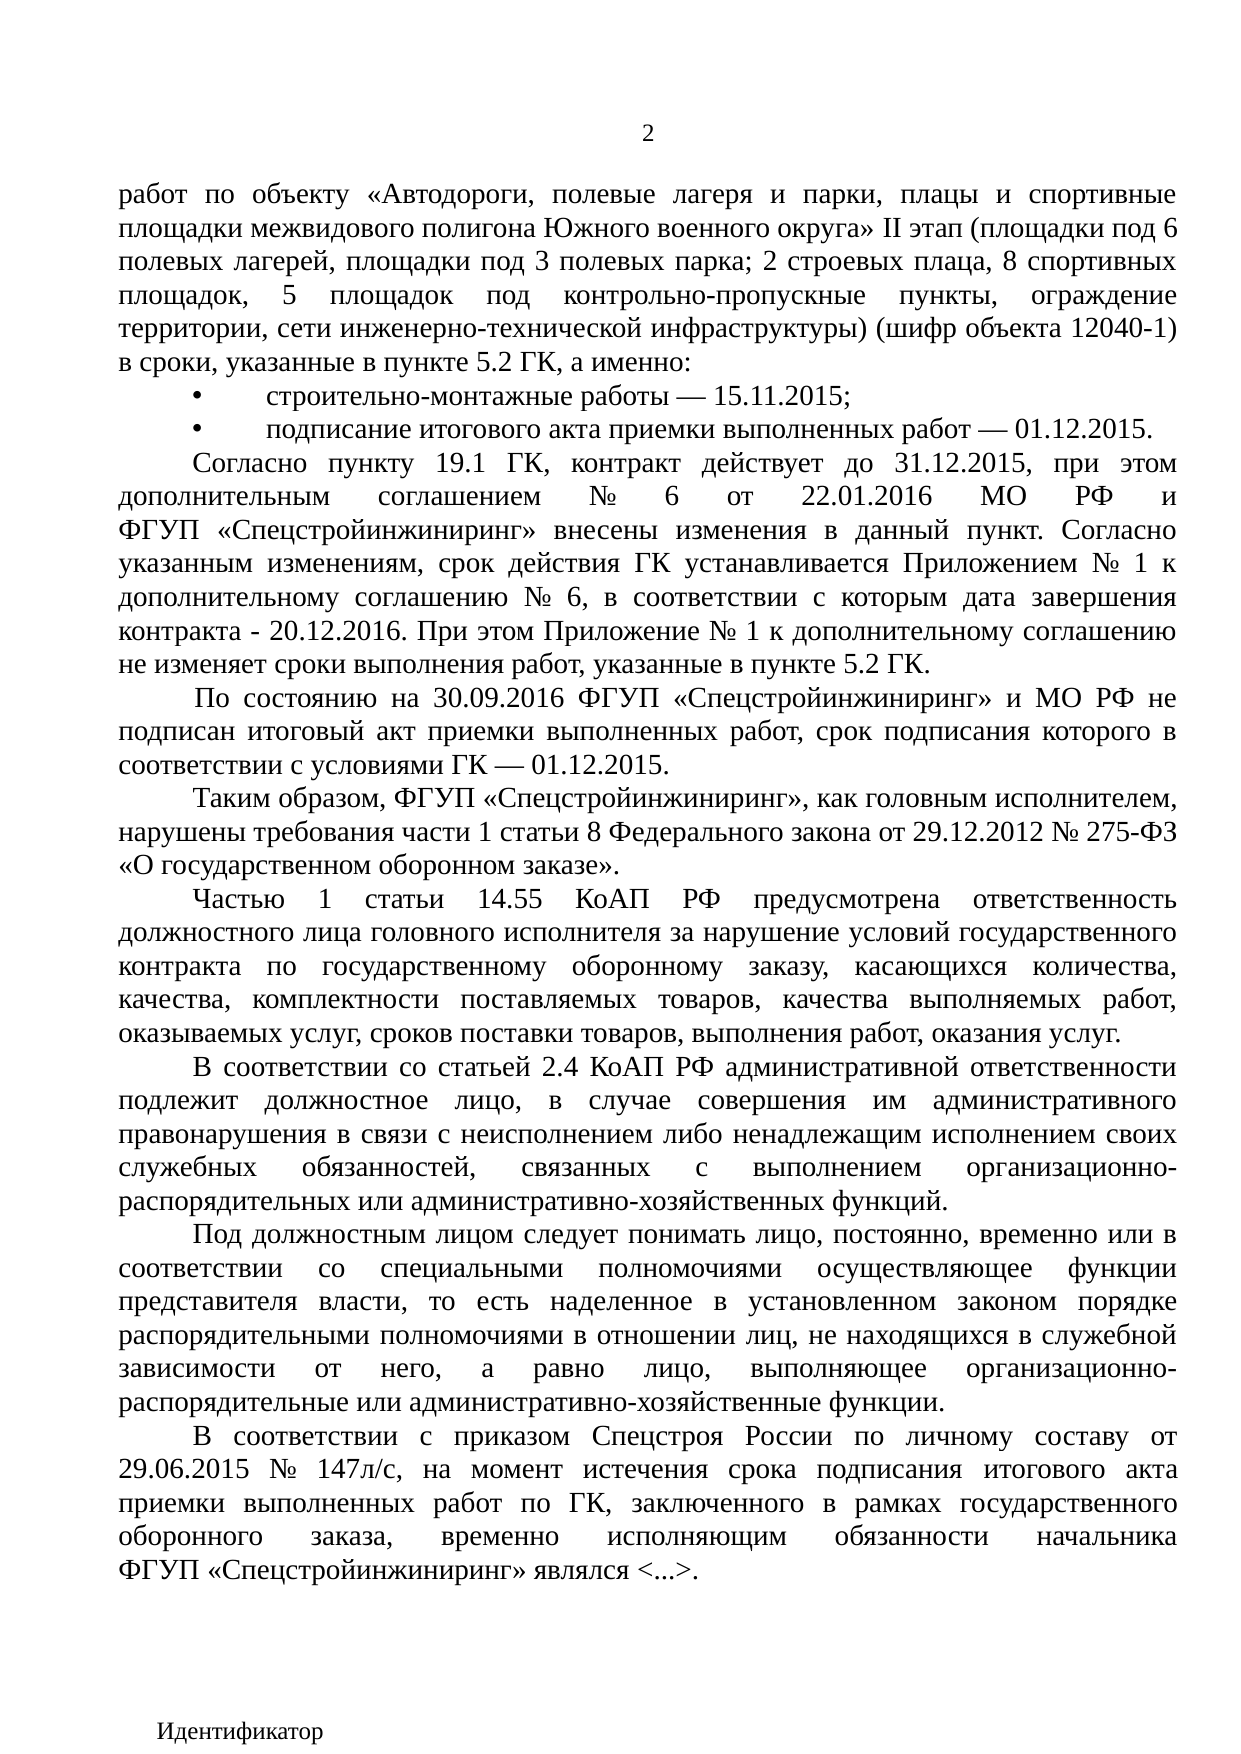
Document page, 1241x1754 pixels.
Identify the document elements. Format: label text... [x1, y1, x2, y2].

text Согласно пункту 19.1 ГК, контракт действует до 31.12.2015, при этом дополнительным соглашением № 6 от 22.01.2016 МО РФ и ФГУП «Спецстройинжиниринг» внесены изменения в данный пункт. Согласно указанным изменениям, срок действия ГК устанавливается Приложением № 1 к дополнительному соглашению № 6, в соответствии с которым дата завершения контракта - 20.12.2016. При этом Приложение № 1 к дополнительному соглашению не изменяет сроки выполнения работ, указанные в пункте 5.2 ГК. [118, 445, 1178, 680]
text Таким образом, ФГУП «Спецстройинжиниринг», как головным исполнителем, нарушены требования части 1 статьи 8 Федерального закона от 29.12.2012 № 275-ФЗ «О государственном оборонном заказе». [118, 780, 1178, 881]
text По состоянию на 30.09.2016 ФГУП «Спецстройинжиниринг» и МО РФ не подписан итоговый акт приемки выполненных работ, срок подписания которого в соответствии с условиями ГК — 01.12.2015. [118, 680, 1178, 780]
list строительно-монтажные работы — 15.11.2015; [118, 378, 1178, 411]
text В соответствии со статьей 2.4 КоАП РФ административной ответственности подлежит должностное лицо, в случае совершения им административного правонарушения в связи с неисполнением либо ненадлежащим исполнением своих служебных обязанностей, связанных с выполнением организационно-распорядительных или административно-хозяйственных функций. [118, 1049, 1178, 1216]
list подписание итогового акта приемки выполненных работ — 01.12.2015. [118, 411, 1178, 445]
text Частью 1 статьи 14.55 КоАП РФ предусмотрена ответственность должностного лица головного исполнителя за нарушение условий государственного контракта по государственному оборонному заказу, касающихся количества, качества, комплектности поставляемых товаров, качества выполняемых работ, оказываемых услуг, сроков поставки товаров, выполнения работ, оказания услуг. [118, 881, 1178, 1049]
text Под должностным лицом следует понимать лицо, постоянно, временно или в соответствии со специальными полномочиями осуществляющее функции представителя власти, то есть наделенное в установленном законом порядке распорядительными полномочиями в отношении лиц, не находящихся в служебной зависимости от него, а равно лицо, выполняющее организационно-распорядительные или административно-хозяйственные функции. [118, 1216, 1178, 1418]
text работ по объекту «Автодороги, полевые лагеря и парки, плацы и спортивные площадки межвидового полигона Южного военного округа» II этап (площадки под 6 полевых лагерей, площадки под 3 полевых парка; 2 строевых плаца, 8 спортивных площадок, 5 площадок под контрольно-пропускные пункты, ограждение территории, сети инженерно-технической инфраструктуры) (шифр объекта 12040-1) в сроки, указанные в пункте 5.2 ГК, а именно: [118, 176, 1178, 378]
text В соответствии с приказом Спецстроя России по личному составу от 29.06.2015 № 147л/с, на момент истечения срока подписания итогового акта приемки выполненных работ по ГК, заключенного в рамках государственного оборонного заказа, временно исполняющим обязанности начальника ФГУП «Спецстройинжиниринг» являлся <...>. [118, 1418, 1178, 1585]
